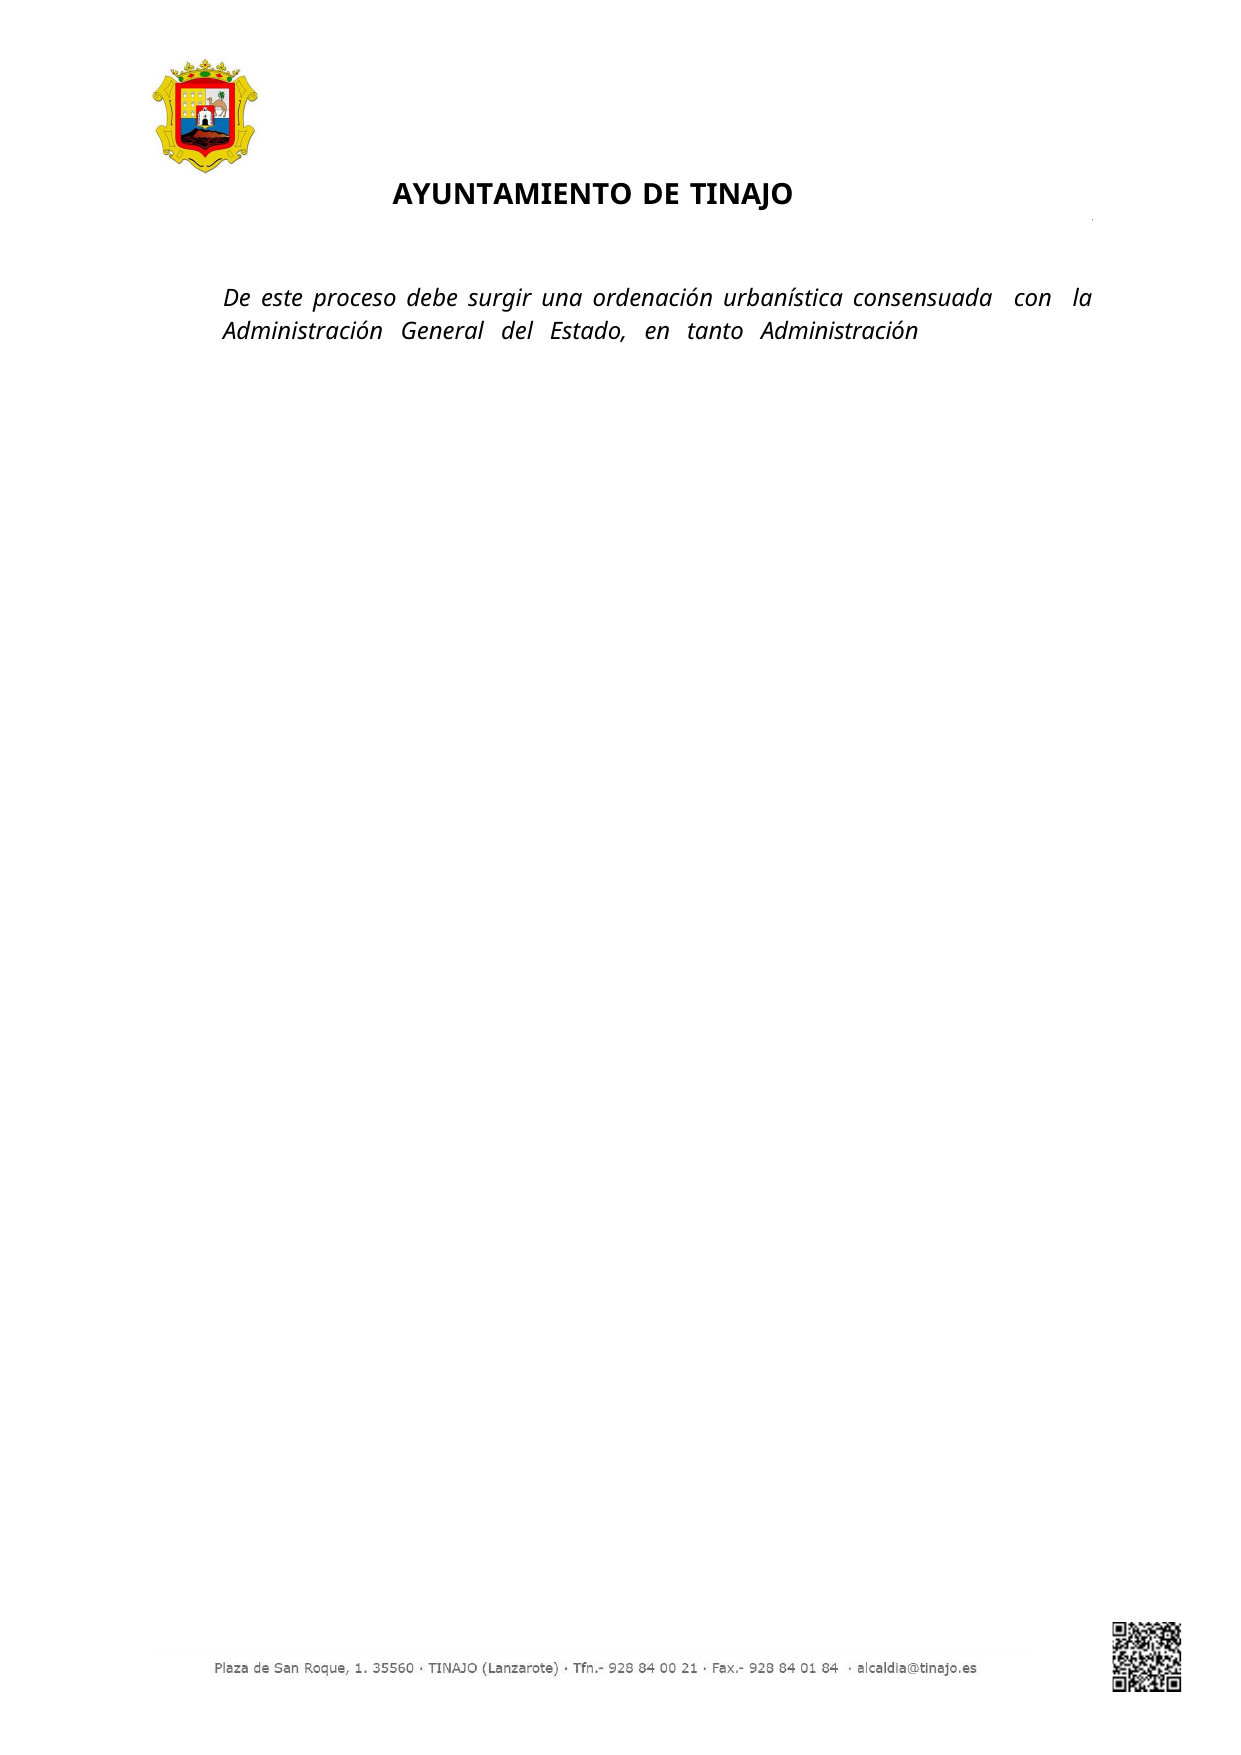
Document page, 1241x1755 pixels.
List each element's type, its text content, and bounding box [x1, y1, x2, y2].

text De este proceso debe surgir una ordenación urbanística consensuada con la Administración General del Estado, en tanto Administración [223, 281, 1092, 346]
